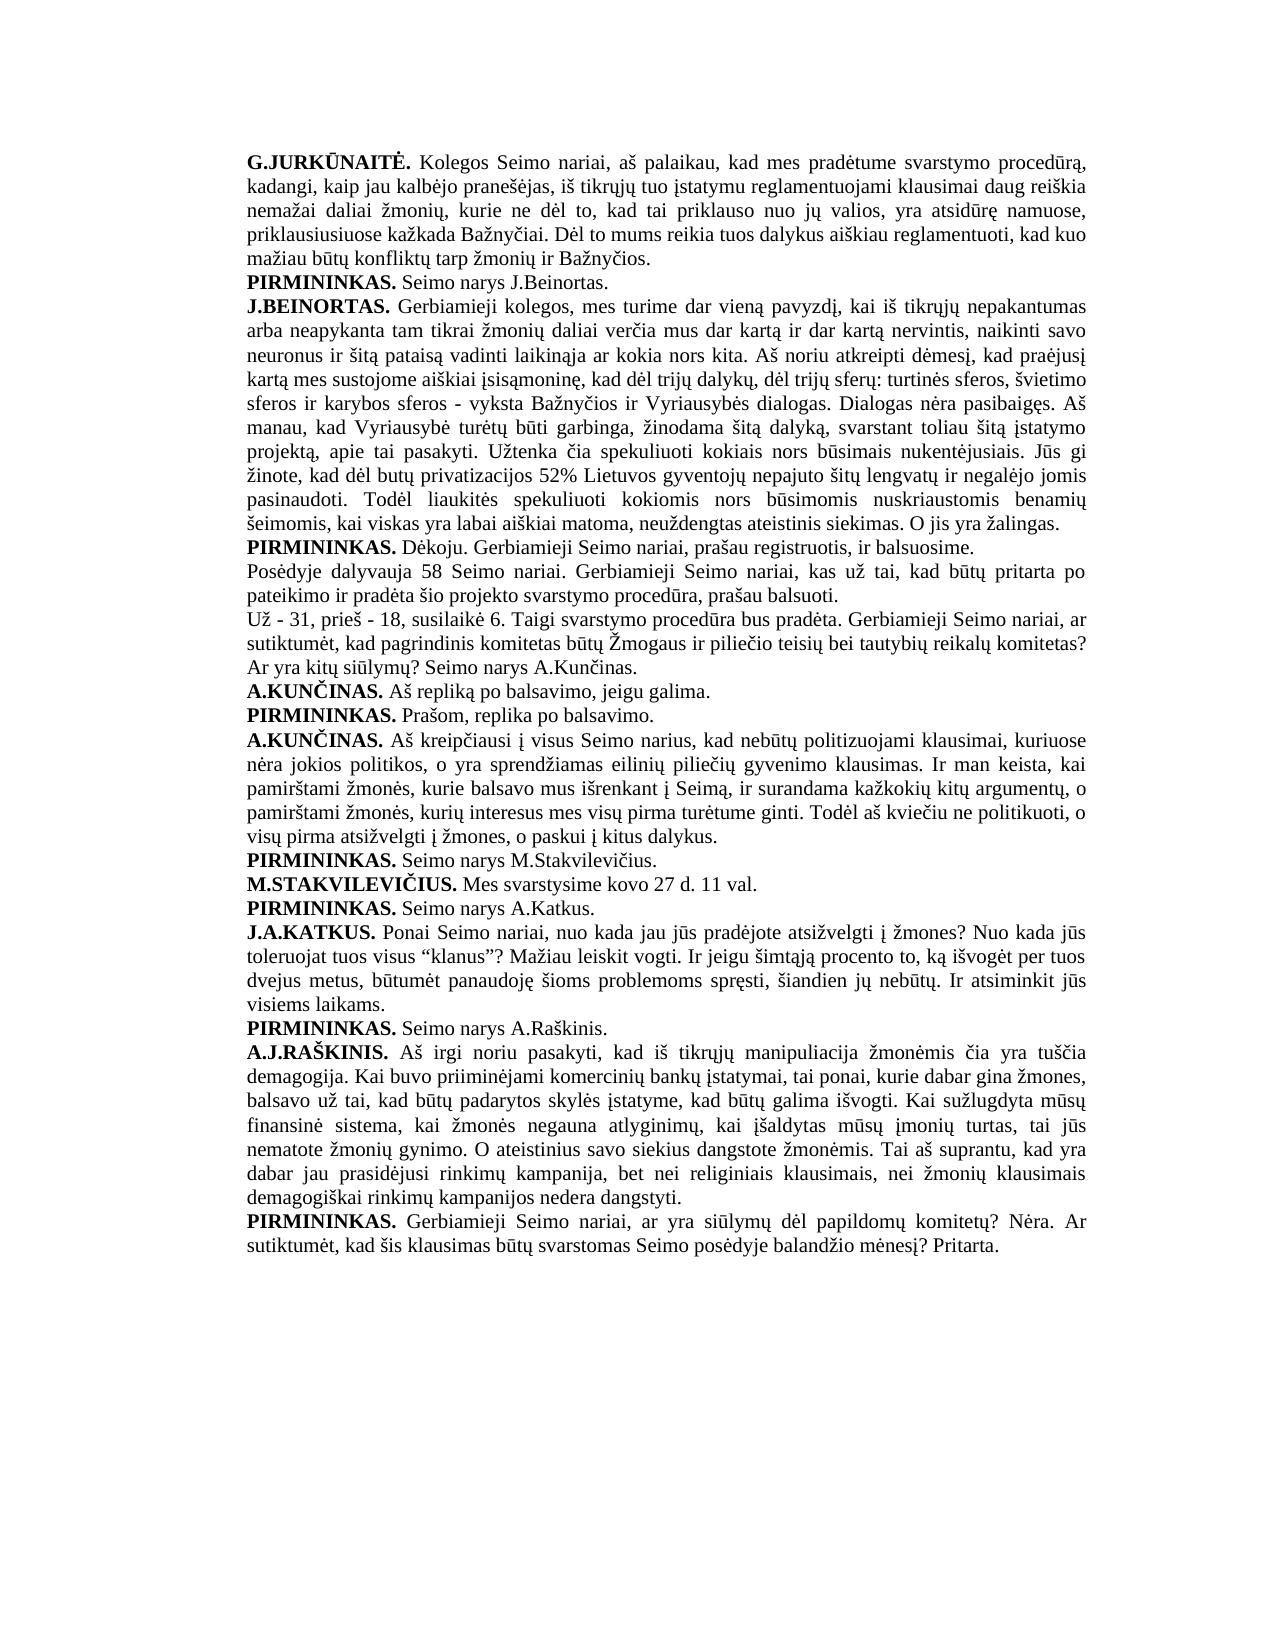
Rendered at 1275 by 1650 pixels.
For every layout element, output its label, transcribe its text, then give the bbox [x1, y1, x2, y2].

text PIRMININKAS. Gerbiamieji Seimo nariai, ar yra siūlymų dėl papildomų komitetų? Nėra. Ar sutiktumėt, kad šis klausimas būtų svarstomas Seimo posėdyje balandžio mėnesį? Pritarta. [247, 1209, 1087, 1257]
text PIRMININKAS. Prašom, replika po balsavimo. [247, 703, 1087, 727]
text M.STAKVILEVIČIUS. Mes svarstysime kovo 27 d. 11 val. [247, 872, 1087, 896]
text PIRMININKAS. Dėkoju. Gerbiamieji Seimo nariai, prašau registruotis, ir balsuosime. [247, 535, 1087, 559]
text G.JURKŪNAITĖ. Kolegos Seimo nariai, aš palaikau, kad mes pradėtume svarstymo procedūrą, kadangi, kaip jau kalbėjo pranešėjas, iš tikrųjų tuo įstatymu reglamentuojami klausimai daug reiškia nemažai daliai žmonių, kurie ne dėl to, kad tai priklauso nuo jų valios, yra atsidūrę namuose, priklausiusiuose kažkada Bažnyčiai. Dėl to mums reikia tuos dalykus aiškiau reglamentuoti, kad kuo mažiau būtų konfliktų tarp žmonių ir Bažnyčios. [247, 150, 1087, 270]
text A.J.RAŠKINIS. Aš irgi noriu pasakyti, kad iš tikrųjų manipuliacija žmonėmis čia yra tuščia demagogija. Kai buvo priiminėjami komercinių bankų įstatymai, tai ponai, kurie dabar gina žmones, balsavo už tai, kad būtų padarytos skylės įstatyme, kad būtų galima išvogti. Kai sužlugdyta mūsų finansinė sistema, kai žmonės negauna atlyginimų, kai įšaldytas mūsų įmonių turtas, tai jūs nematote žmonių gynimo. O ateistinius savo siekius dangstote žmonėmis. Tai aš suprantu, kad yra dabar jau prasidėjusi rinkimų kampanija, bet nei religiniais klausimais, nei žmonių klausimais demagogiškai rinkimų kampanijos nedera dangstyti. [247, 1040, 1087, 1209]
text J.A.KATKUS. Ponai Seimo nariai, nuo kada jau jūs pradėjote atsižvelgti į žmones? Nuo kada jūs toleruojat tuos visus “klanus”? Mažiau leiskit vogti. Ir jeigu šimtąją procento to, ką išvogėt per tuos dvejus metus, būtumėt panaudoję šioms problemoms spręsti, šiandien jų nebūtų. Ir atsiminkit jūs visiems laikams. [247, 920, 1087, 1016]
text PIRMININKAS. Seimo narys A.Katkus. [247, 896, 1087, 920]
text J.BEINORTAS. Gerbiamieji kolegos, mes turime dar vieną pavyzdį, kai iš tikrųjų nepakantumas arba neapykanta tam tikrai žmonių daliai verčia mus dar kartą ir dar kartą nervintis, naikinti savo neuronus ir šitą pataisą vadinti laikinąja ar kokia nors kita. Aš noriu atkreipti dėmesį, kad praėjusį kartą mes sustojome aiškiai įsisąmoninę, kad dėl trijų dalykų, dėl trijų sferų: turtinės sferos, švietimo sferos ir karybos sferos - vyksta Bažnyčios ir Vyriausybės dialogas. Dialogas nėra pasibaigęs. Aš manau, kad Vyriausybė turėtų būti garbinga, žinodama šitą dalyką, svarstant toliau šitą įstatymo projektą, apie tai pasakyti. Užtenka čia spekuliuoti kokiais nors būsimais nukentėjusiais. Jūs gi žinote, kad dėl butų privatizacijos 52% Lietuvos gyventojų nepajuto šitų lengvatų ir negalėjo jomis pasinaudoti. Todėl liaukitės spekuliuoti kokiomis nors būsimomis nuskriaustomis benamių šeimomis, kai viskas yra labai aiškiai matoma, neuždengtas ateistinis siekimas. O jis yra žalingas. [247, 294, 1087, 535]
text A.KUNČINAS. Aš repliką po balsavimo, jeigu galima. [247, 679, 1087, 703]
text A.KUNČINAS. Aš kreipčiausi į visus Seimo narius, kad nebūtų politizuojami klausimai, kuriuose nėra jokios politikos, o yra sprendžiamas eilinių piliečių gyvenimo klausimas. Ir man keista, kai pamirštami žmonės, kurie balsavo mus išrenkant į Seimą, ir surandama kažkokių kitų argumentų, o pamirštami žmonės, kurių interesus mes visų pirma turėtume ginti. Todėl aš kviečiu ne politikuoti, o visų pirma atsižvelgti į žmones, o paskui į kitus dalykus. [247, 727, 1087, 848]
text PIRMININKAS. Seimo narys J.Beinortas. [247, 270, 1087, 294]
text PIRMININKAS. Seimo narys M.Stakvilevičius. [247, 848, 1087, 872]
text Posėdyje dalyvauja 58 Seimo nariai. Gerbiamieji Seimo nariai, kas už tai, kad būtų pritarta po pateikimo ir pradėta šio projekto svarstymo procedūra, prašau balsuoti. [247, 559, 1087, 607]
text Už - 31, prieš - 18, susilaikė 6. Taigi svarstymo procedūra bus pradėta. Gerbiamieji Seimo nariai, ar sutiktumėt, kad pagrindinis komitetas būtų Žmogaus ir piliečio teisių bei tautybių reikalų komitetas? Ar yra kitų siūlymų? Seimo narys A.Kunčinas. [247, 607, 1087, 679]
text PIRMININKAS. Seimo narys A.Raškinis. [247, 1016, 1087, 1040]
